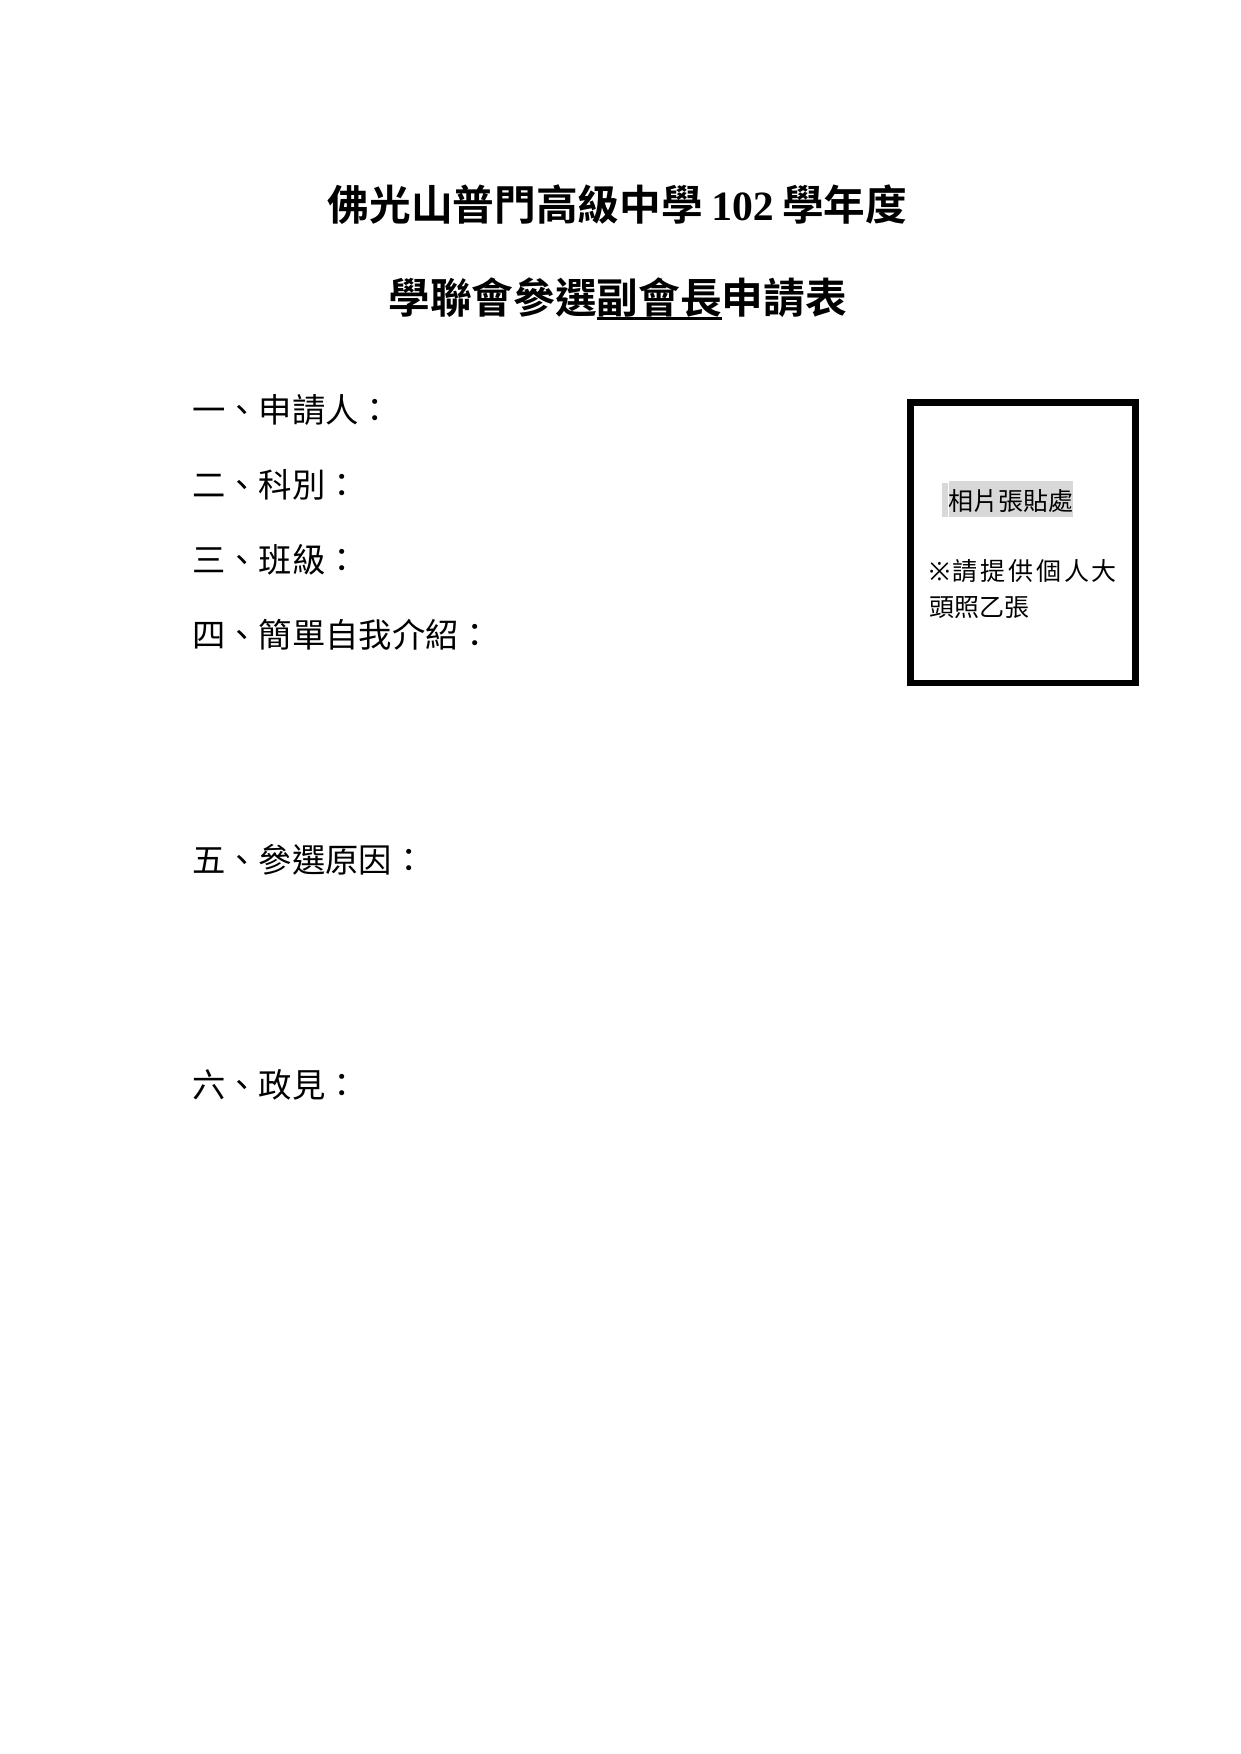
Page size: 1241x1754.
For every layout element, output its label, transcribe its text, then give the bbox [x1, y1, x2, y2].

text 相片張貼處 [929, 481, 1117, 517]
text 五、參選原因： [192, 821, 1092, 896]
text 一、申請人： [192, 371, 1092, 446]
text 三、班級： [192, 521, 907, 596]
text 學聯會參選副會長申請表 [142, 258, 1092, 333]
text 四、簡單自我介紹： [142, 596, 907, 671]
text 六、政見： [192, 1046, 1092, 1121]
text 二、科別： [192, 446, 907, 521]
text 佛光山普門高級中學102學年度 [142, 164, 1092, 239]
text ※請提供個人大頭照乙張 [929, 551, 1117, 624]
